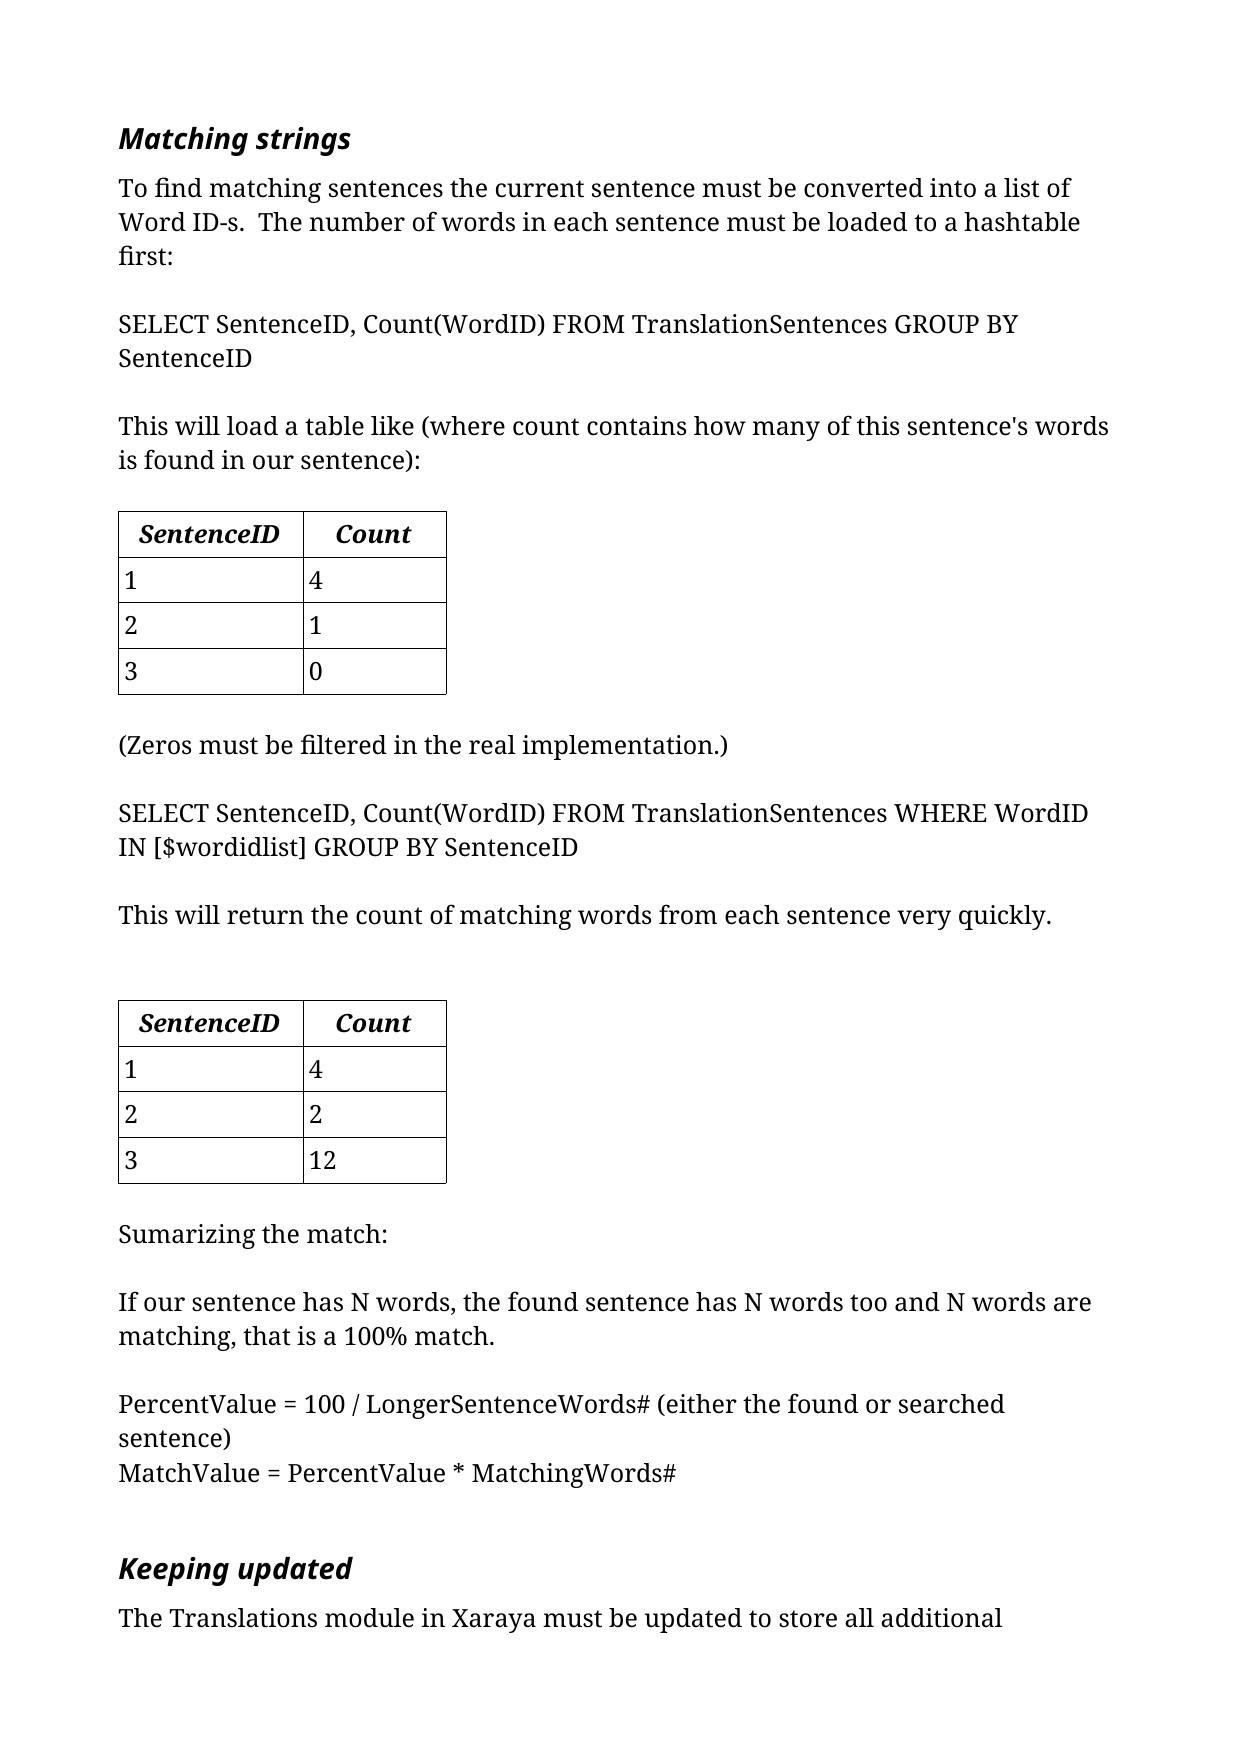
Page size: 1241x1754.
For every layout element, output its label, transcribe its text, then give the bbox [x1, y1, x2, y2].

text This will return the count of matching words from each sentence very quickly. [118, 898, 1122, 932]
subtitle Matching strings [118, 118, 1122, 158]
text SELECT SentenceID, Count(WordID) FROM TranslationSentences WHERE WordID IN [$wordidlist] GROUP BY SentenceID [118, 796, 1122, 864]
table_header SentenceID [119, 512, 303, 557]
text The Translations module in Xaraya must be updated to store all additional [118, 1601, 1122, 1634]
text PercentValue = 100 / LongerSentenceWords# (either the found or searched sentence) [118, 1387, 1122, 1455]
table_cell 2 [304, 1092, 446, 1137]
text Sumarizing the match: [118, 1217, 1122, 1251]
text This will load a table like (where count contains how many of this sentence's words is found in our sentence): [118, 409, 1122, 477]
table_cell 12 [304, 1138, 446, 1183]
text If our sentence has N words, the found sentence has N words too and N words are matching, that is a 100% match. [118, 1285, 1122, 1353]
table_cell 3 [119, 1138, 303, 1183]
text To find matching sentences the current sentence must be converted into a list of Word ID-s. The number of words in each sentence must be loaded to a hashtable first: [118, 170, 1122, 272]
table_cell 1 [119, 1047, 303, 1091]
table_cell 2 [119, 603, 303, 648]
subtitle Keeping updated [118, 1548, 1122, 1588]
table_cell 3 [119, 649, 303, 693]
table_header Count [304, 512, 446, 557]
table_cell 0 [304, 649, 446, 693]
text SELECT SentenceID, Count(WordID) FROM TranslationSentences GROUP BY SentenceID [118, 307, 1122, 375]
table_cell 1 [119, 558, 303, 602]
text MatchValue = PercentValue * MatchingWords# [118, 1455, 1122, 1489]
table_cell 2 [119, 1092, 303, 1137]
table_cell 4 [304, 558, 446, 602]
text (Zeros must be filtered in the real implementation.) [118, 728, 1122, 762]
table_header SentenceID [119, 1001, 303, 1046]
table_header Count [304, 1001, 446, 1046]
table_cell 1 [304, 603, 446, 648]
table_cell 4 [304, 1047, 446, 1091]
